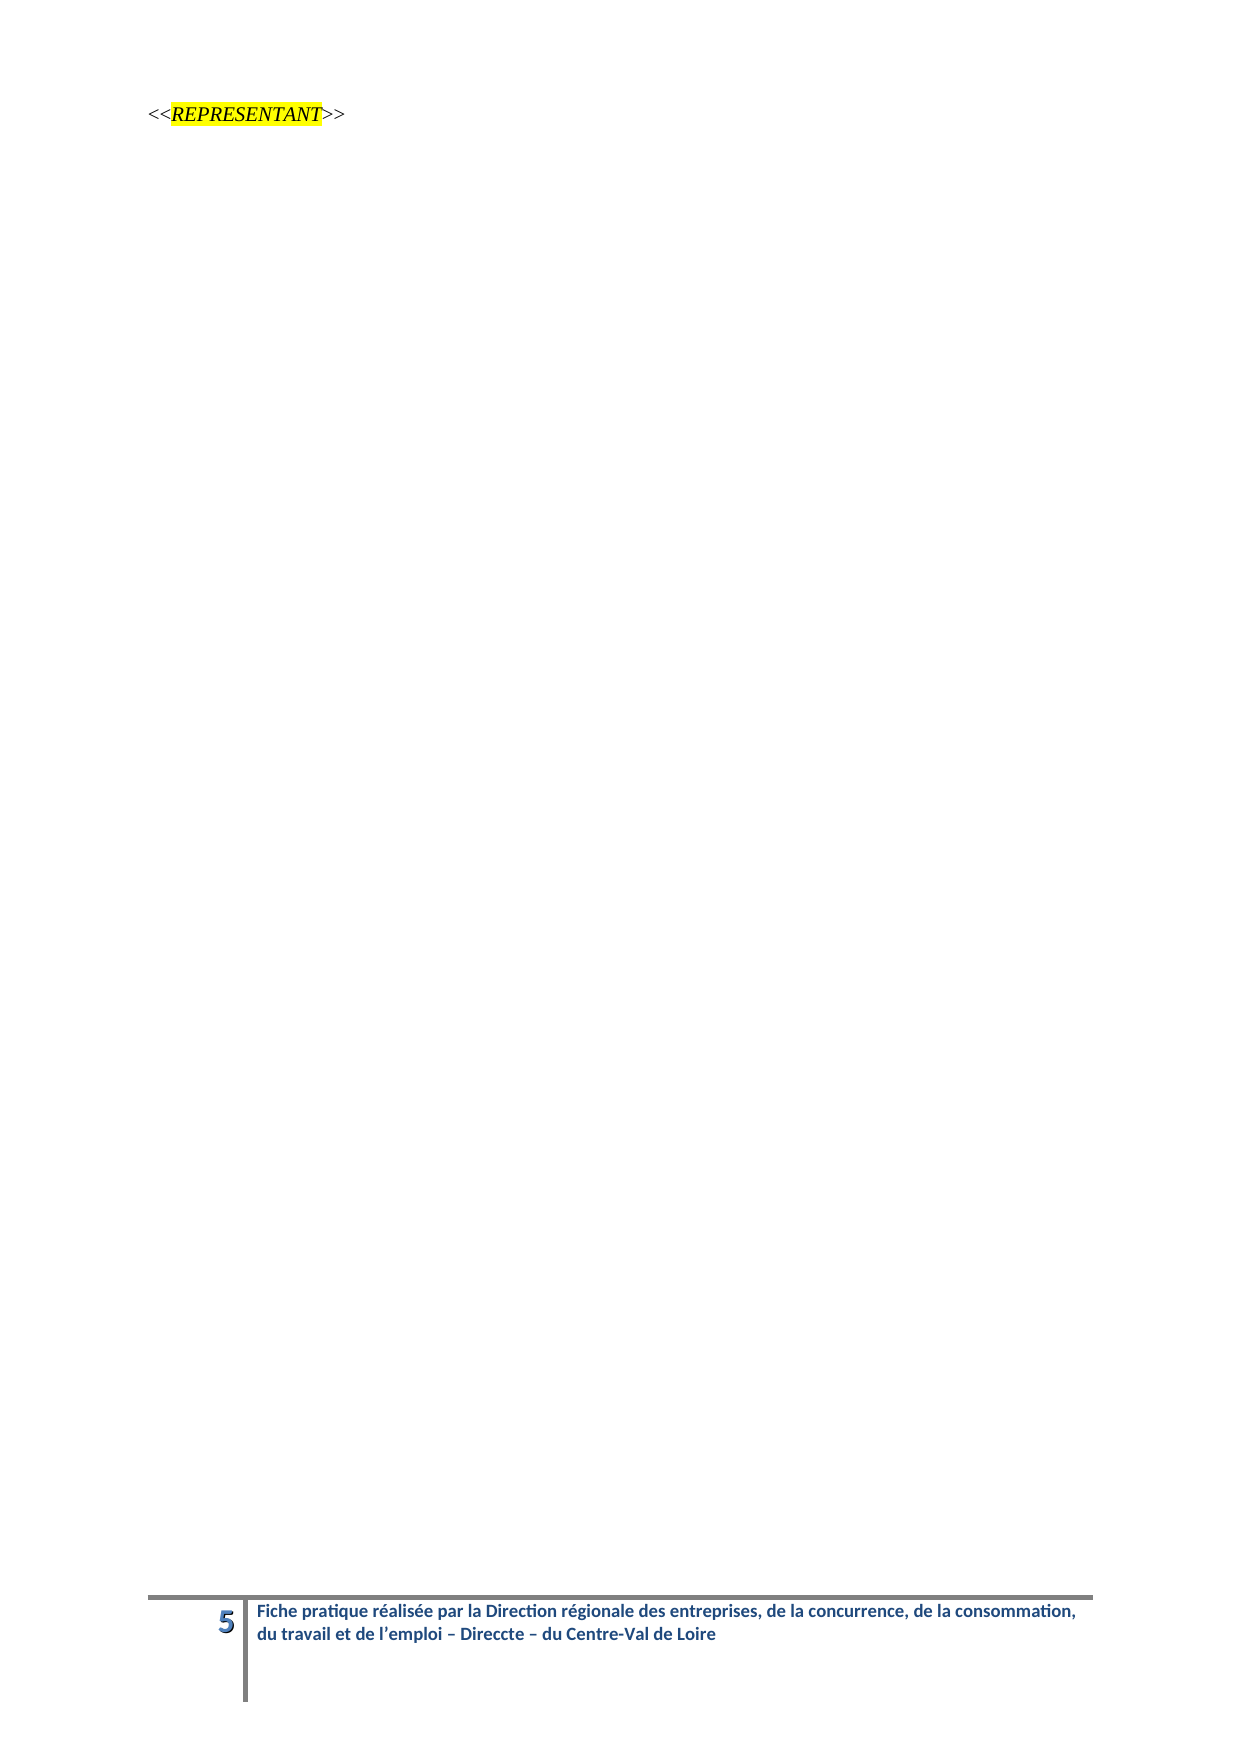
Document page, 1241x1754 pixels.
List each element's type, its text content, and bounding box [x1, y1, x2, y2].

text <<REPRESENTANT>> [148, 102, 1093, 126]
